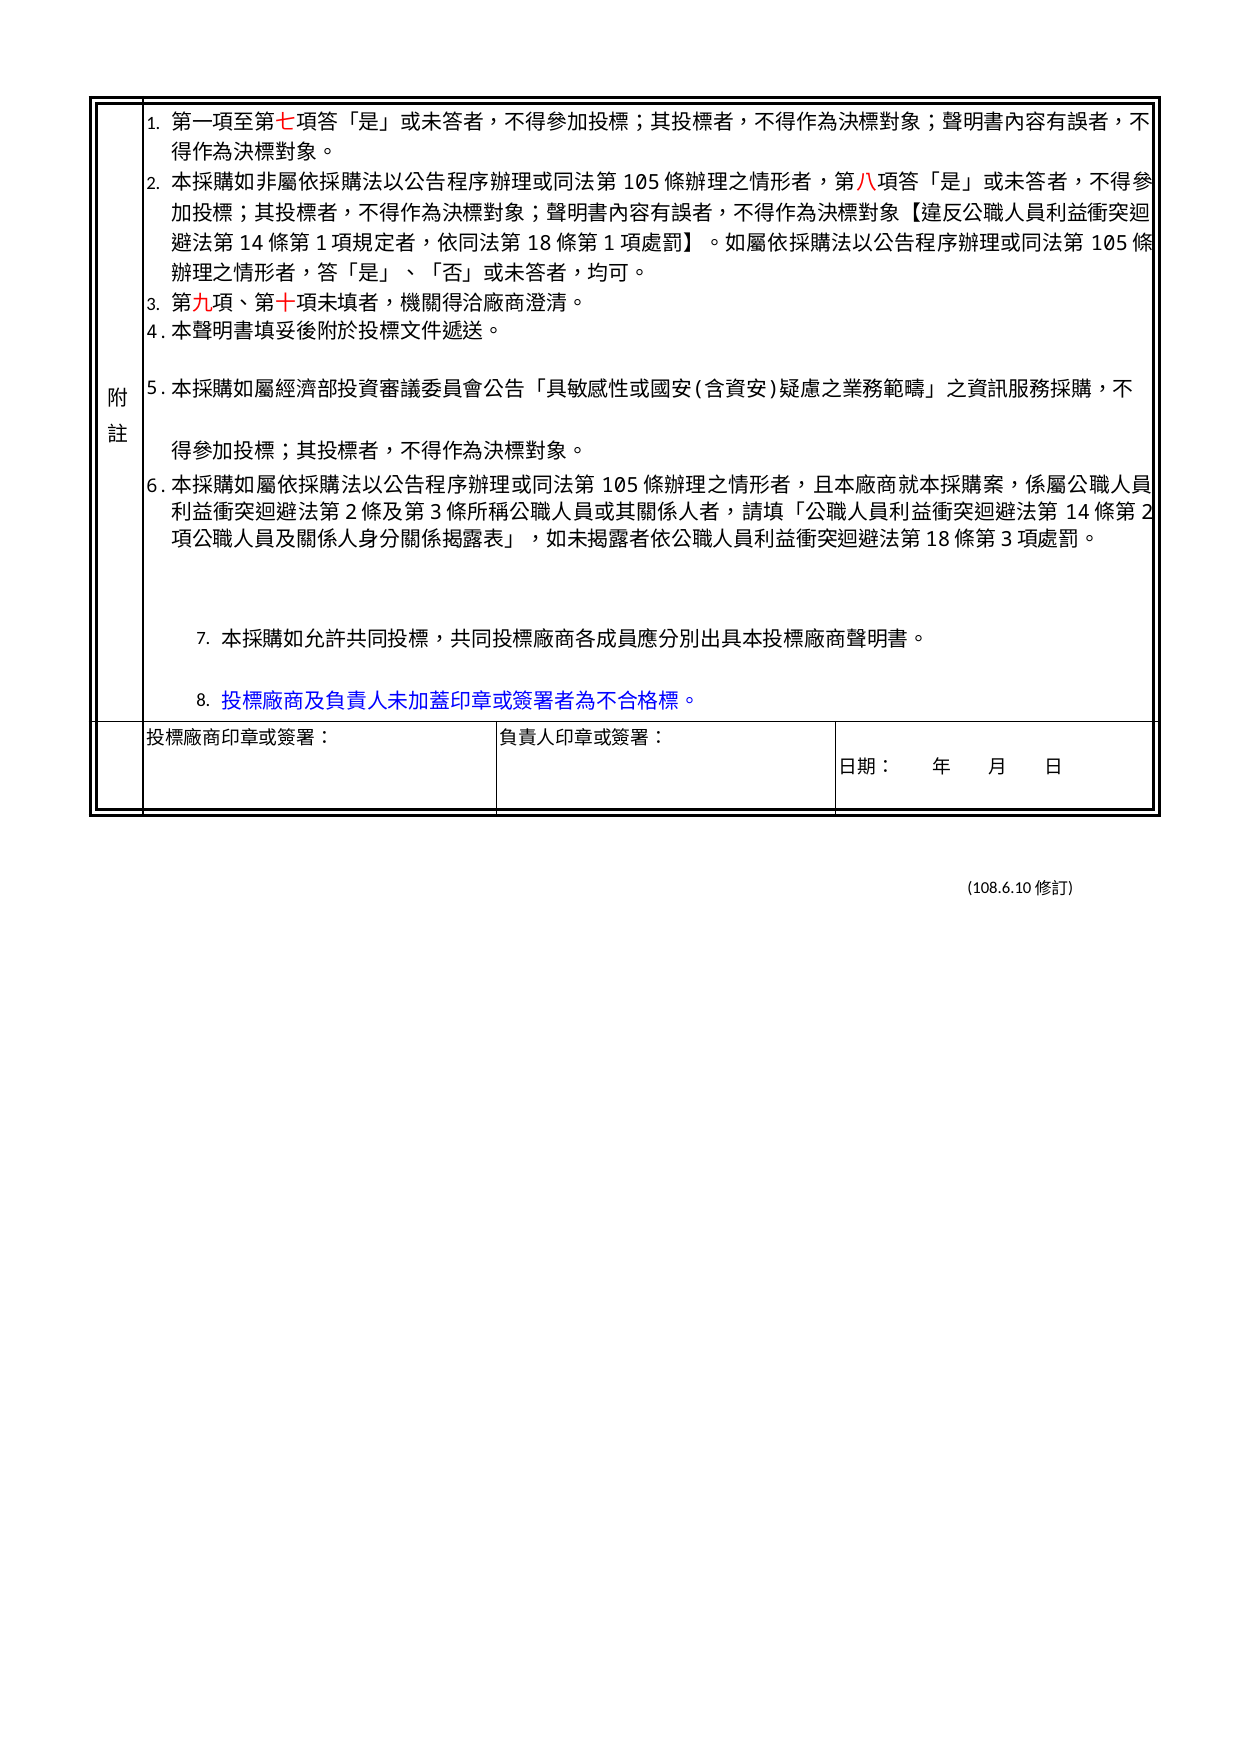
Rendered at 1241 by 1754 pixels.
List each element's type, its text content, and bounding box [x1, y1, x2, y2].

table_header 第一項至第七項答「是」或未答者，不得參加投標；其投標者，不得作為決標對象；聲明書內容有誤者，不得作為決標對象。 本採購如非屬依採購法以公告程序辦理或同法第105條辦理之情形者，第八項答「是」或未答者，不得參加投標；其投標者，不得作為決標對象；聲明書內容有誤者，不得作為決標對象【違反公職人員利益衝突迴避法第14條第1項規定者，依同法第18條第1項處罰】。如屬依採購法以公告程序辦理或同法第105條辦理之情形者，答「是」、「否」或未答者，均可。 第九項、第十項未填者，機關得洽廠商澄清。 本聲明書填妥後附於投標文件遞送。 本採購如屬經濟部投資審議委員會公告「具敏感性或國安(含資安)疑慮之業務範疇」之資訊服務採購，不得參加投標；其投標者，不得作為決標對象。 本採購如屬依採購法以公告程序辦理或同法第105條辦理之情形者，且本廠商就本採購案，係屬公職人員利益衝突迴避法第2條及第3條所稱公職人員或其關係人者，請填「公職人員利益衝突迴避法第14條第2項公職人員及關係人身分關係揭露表」，如未揭露者依公職人員利益衝突迴避法第18條第3項處罰。 本採購如允許共同投標，共同投標廠商各成員應分別出具本投標廠商聲明書。 投標廠商及負責人未加蓋印章或簽署者為不合格標。 [144, 99, 1156, 721]
table_cell 日期： 年 月 日 [836, 722, 1152, 808]
table_header 附 註 [93, 99, 142, 721]
table_cell 負責人印章或簽署： [497, 722, 835, 808]
table_cell 投標廠商印章或簽署： [144, 722, 496, 808]
table_cell [98, 722, 142, 808]
text (108.6.10修訂) [118, 846, 1152, 908]
